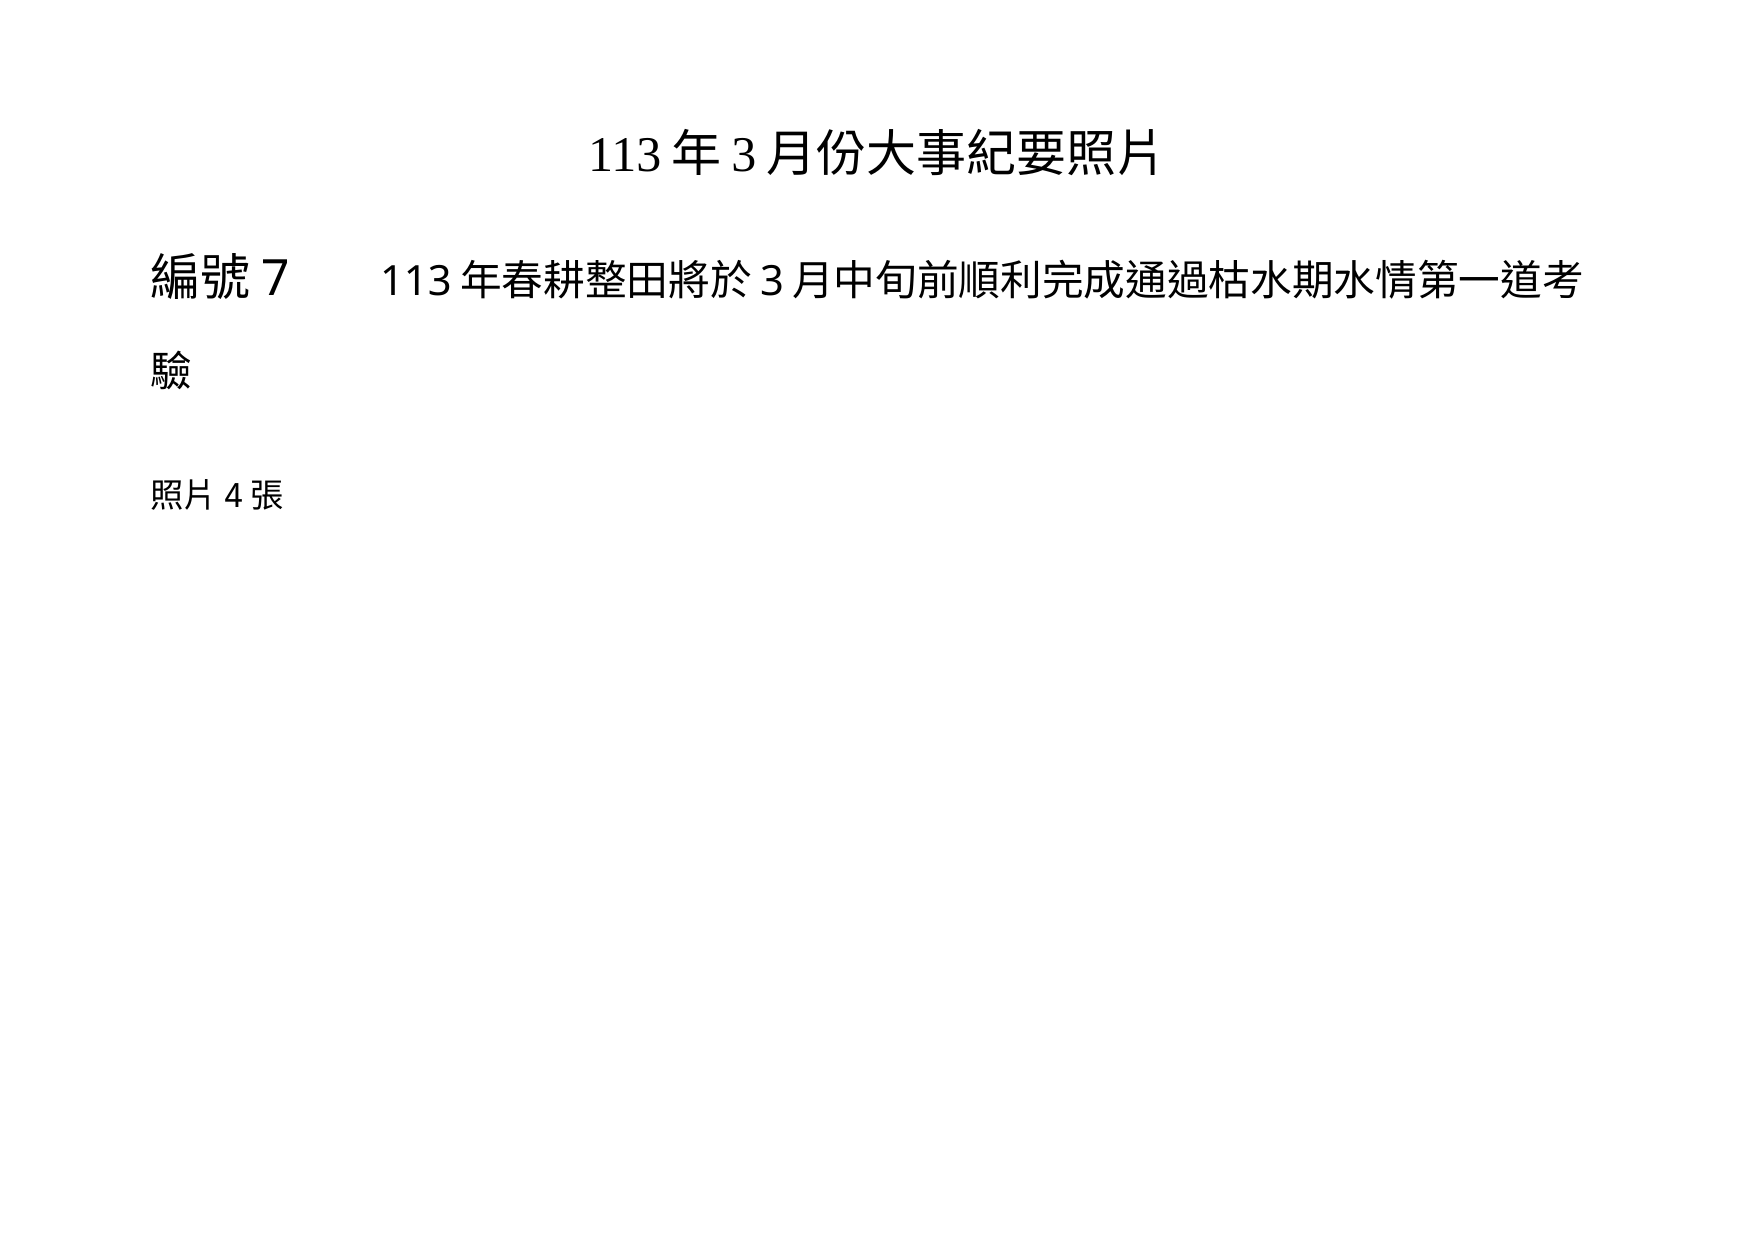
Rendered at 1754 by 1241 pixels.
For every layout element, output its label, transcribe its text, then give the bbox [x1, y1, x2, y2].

text 照片4張 [150, 399, 1604, 524]
text 編號7 113年春耕整田將於3月中旬前順利完成通過枯水期水情第一道考驗 [150, 212, 1604, 399]
text 113年3月份大事紀要照片 [150, 87, 1604, 212]
